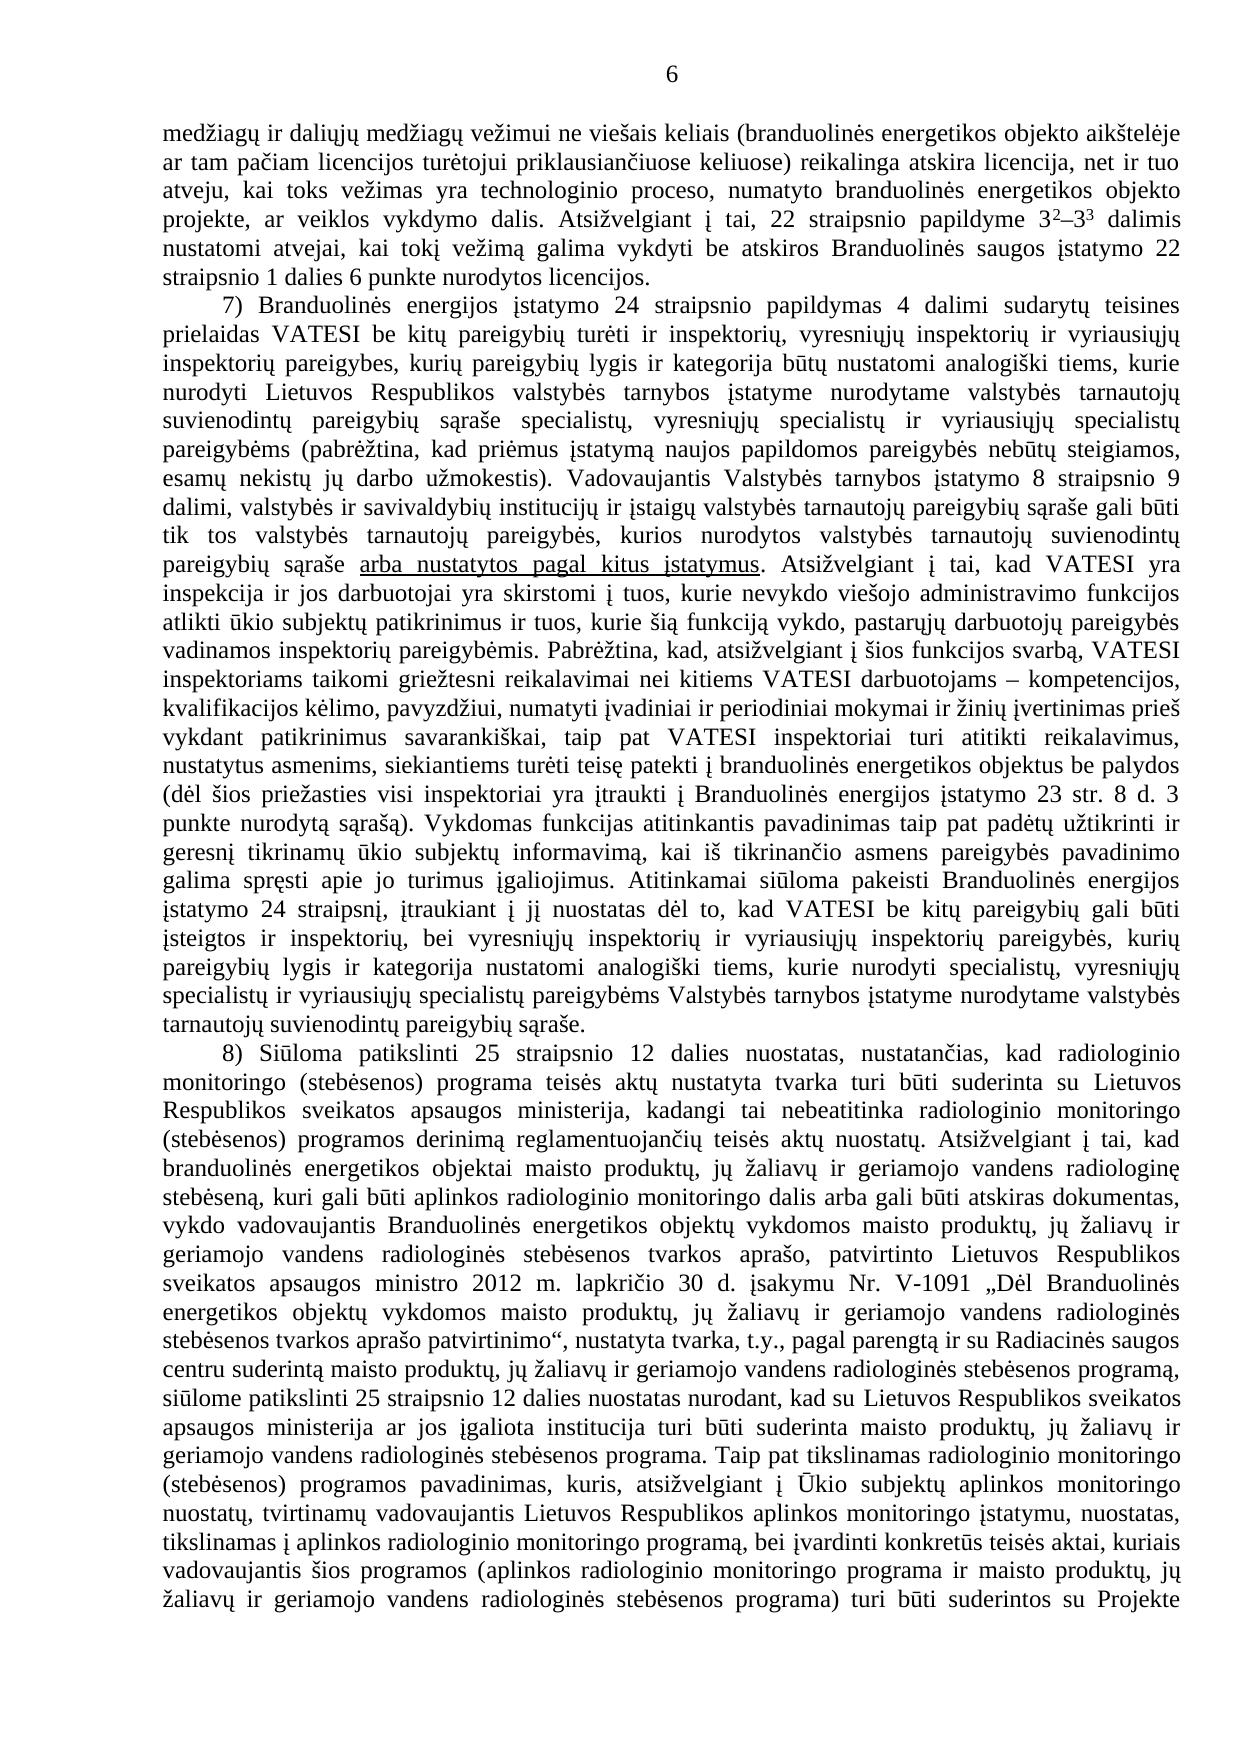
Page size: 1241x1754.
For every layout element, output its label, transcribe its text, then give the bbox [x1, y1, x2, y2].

text medžiagų ir daliųjų medžiagų vežimui ne viešais keliais (branduolinės energetikos objekto aikštelėje ar tam pačiam licencijos turėtojui priklausiančiuose keliuose) reikalinga atskira licencija, net ir tuo atveju, kai toks vežimas yra technologinio proceso, numatyto branduolinės energetikos objekto projekte, ar veiklos vykdymo dalis. Atsižvelgiant į tai, 22 straipsnio papildyme 32–33 dalimis nustatomi atvejai, kai tokį vežimą galima vykdyti be atskiros Branduolinės saugos įstatymo 22 straipsnio 1 dalies 6 punkte nurodytos licencijos. [162, 118, 1181, 291]
text 7) Branduolinės energijos įstatymo 24 straipsnio papildymas 4 dalimi sudarytų teisines prielaidas VATESI be kitų pareigybių turėti ir inspektorių, vyresniųjų inspektorių ir vyriausiųjų inspektorių pareigybes, kurių pareigybių lygis ir kategorija būtų nustatomi analogiški tiems, kurie nurodyti Lietuvos Respublikos valstybės tarnybos įstatyme nurodytame valstybės tarnautojų suvienodintų pareigybių sąraše specialistų, vyresniųjų specialistų ir vyriausiųjų specialistų pareigybėms (pabrėžtina, kad priėmus įstatymą naujos papildomos pareigybės nebūtų steigiamos, esamų nekistų jų darbo užmokestis). Vadovaujantis Valstybės tarnybos įstatymo 8 straipsnio 9 dalimi, valstybės ir savivaldybių institucijų ir įstaigų valstybės tarnautojų pareigybių sąraše gali būti tik tos valstybės tarnautojų pareigybės, kurios nurodytos valstybės tarnautojų suvienodintų pareigybių sąraše arba nustatytos pagal kitus įstatymus. Atsižvelgiant į tai, kad VATESI yra inspekcija ir jos darbuotojai yra skirstomi į tuos, kurie nevykdo viešojo administravimo funkcijos atlikti ūkio subjektų patikrinimus ir tuos, kurie šią funkciją vykdo, pastarųjų darbuotojų pareigybės vadinamos inspektorių pareigybėmis. Pabrėžtina, kad, atsižvelgiant į šios funkcijos svarbą, VATESI inspektoriams taikomi griežtesni reikalavimai nei kitiems VATESI darbuotojams – kompetencijos, kvalifikacijos kėlimo, pavyzdžiui, numatyti įvadiniai ir periodiniai mokymai ir žinių įvertinimas prieš vykdant patikrinimus savarankiškai, taip pat VATESI inspektoriai turi atitikti reikalavimus, nustatytus asmenims, siekiantiems turėti teisę patekti į branduolinės energetikos objektus be palydos (dėl šios priežasties visi inspektoriai yra įtraukti į Branduolinės energijos įstatymo 23 str. 8 d. 3 punkte nurodytą sąrašą). Vykdomas funkcijas atitinkantis pavadinimas taip pat padėtų užtikrinti ir geresnį tikrinamų ūkio subjektų informavimą, kai iš tikrinančio asmens pareigybės pavadinimo galima spręsti apie jo turimus įgaliojimus. Atitinkamai siūloma pakeisti Branduolinės energijos įstatymo 24 straipsnį, įtraukiant į jį nuostatas dėl to, kad VATESI be kitų pareigybių gali būti įsteigtos ir inspektorių, bei vyresniųjų inspektorių ir vyriausiųjų inspektorių pareigybės, kurių pareigybių lygis ir kategorija nustatomi analogiški tiems, kurie nurodyti specialistų, vyresniųjų specialistų ir vyriausiųjų specialistų pareigybėms Valstybės tarnybos įstatyme nurodytame valstybės tarnautojų suvienodintų pareigybių sąraše. [162, 291, 1181, 1038]
text 8) Siūloma patikslinti 25 straipsnio 12 dalies nuostatas, nustatančias, kad radiologinio monitoringo (stebėsenos) programa teisės aktų nustatyta tvarka turi būti suderinta su Lietuvos Respublikos sveikatos apsaugos ministerija, kadangi tai nebeatitinka radiologinio monitoringo (stebėsenos) programos derinimą reglamentuojančių teisės aktų nuostatų. Atsižvelgiant į tai, kad branduolinės energetikos objektai maisto produktų, jų žaliavų ir geriamojo vandens radiologinę stebėseną, kuri gali būti aplinkos radiologinio monitoringo dalis arba gali būti atskiras dokumentas, vykdo vadovaujantis Branduolinės energetikos objektų vykdomos maisto produktų, jų žaliavų ir geriamojo vandens radiologinės stebėsenos tvarkos aprašo, patvirtinto Lietuvos Respublikos sveikatos apsaugos ministro 2012 m. lapkričio 30 d. įsakymu Nr. V-1091 „Dėl Branduolinės energetikos objektų vykdomos maisto produktų, jų žaliavų ir geriamojo vandens radiologinės stebėsenos tvarkos aprašo patvirtinimo“, nustatyta tvarka, t.y., pagal parengtą ir su Radiacinės saugos centru suderintą maisto produktų, jų žaliavų ir geriamojo vandens radiologinės stebėsenos programą, siūlome patikslinti 25 straipsnio 12 dalies nuostatas nurodant, kad su Lietuvos Respublikos sveikatos apsaugos ministerija ar jos įgaliota institucija turi būti suderinta maisto produktų, jų žaliavų ir geriamojo vandens radiologinės stebėsenos programa. Taip pat tikslinamas radiologinio monitoringo (stebėsenos) programos pavadinimas, kuris, atsižvelgiant į Ūkio subjektų aplinkos monitoringo nuostatų, tvirtinamų vadovaujantis Lietuvos Respublikos aplinkos monitoringo įstatymu, nuostatas, tikslinamas į aplinkos radiologinio monitoringo programą, bei įvardinti konkretūs teisės aktai, kuriais vadovaujantis šios programos (aplinkos radiologinio monitoringo programa ir maisto produktų, jų žaliavų ir geriamojo vandens radiologinės stebėsenos programa) turi būti suderintos su Projekte [162, 1038, 1181, 1613]
